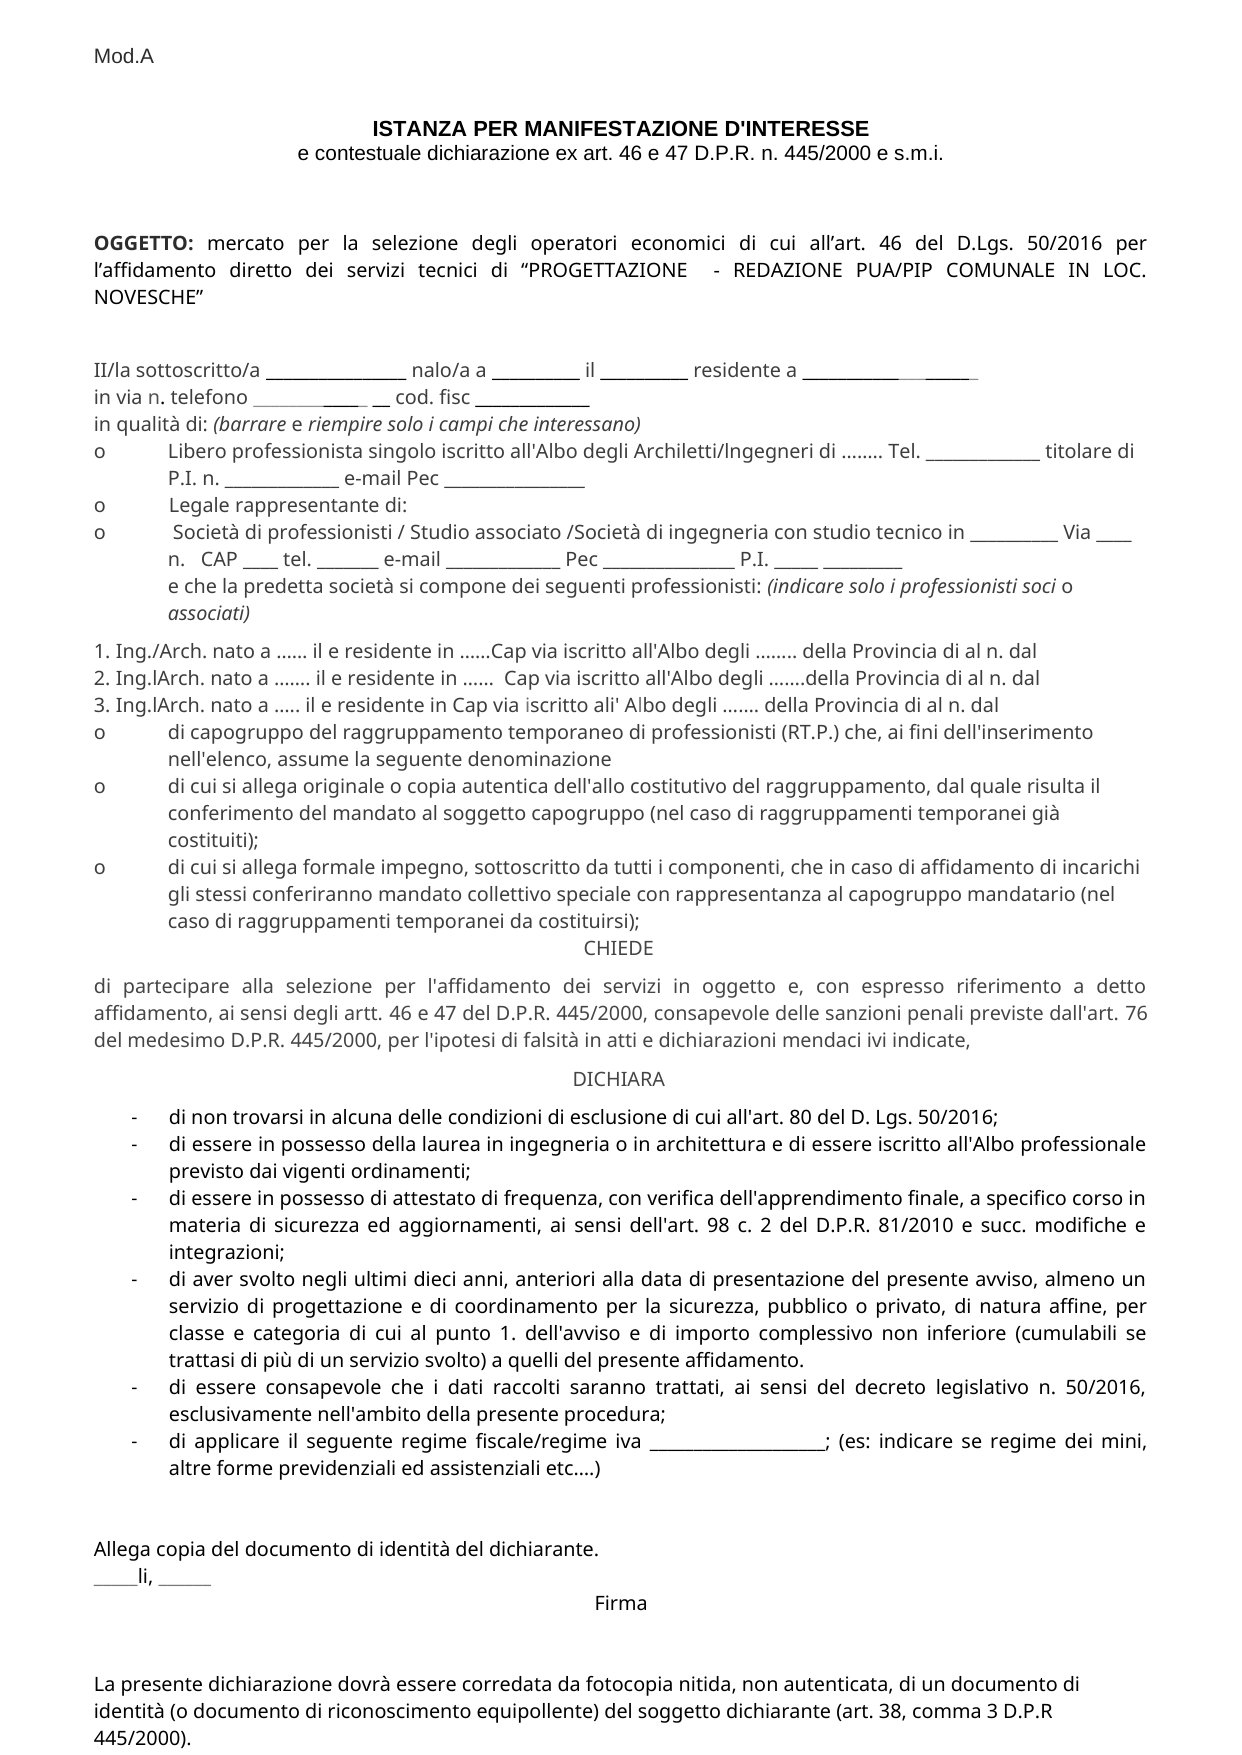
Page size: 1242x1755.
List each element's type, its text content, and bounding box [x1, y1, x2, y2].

text Allega copia del documento di identità del dichiarante. [94, 1535, 1148, 1562]
text e contestuale dichiarazione ex art. 46 e 47 D.P.R. n. 445/2000 e s.m.i. [94, 141, 1148, 165]
text DICHIARA [94, 1065, 1148, 1092]
list di essere in possesso di attestato di frequenza, con verifica dell'apprendimento finale, a specifico corso in materia di sicurezza ed aggiornamenti, ai sensi dell'art. 98 c. 2 del D.P.R. 81/2010 e succ. modifiche e integrazioni; [131, 1184, 1148, 1265]
text II/la sottoscritto/a ________________ nalo/a a __________ il __________ residente a ____________________ [94, 356, 1148, 383]
text o Società di professionisti / Studio associato /Società di ingegneria con studio tecnico in __________ Via ____ n. CAP ____ tel. _______ e-mail _____________ Pec _______________ P.I. _____ _________ [94, 518, 1148, 572]
text La presente dichiarazione dovrà essere corredata da fotocopia nitida, non autenticata, di un documento di identità (o documento di riconoscimento equipollente) del soggetto dichiarante (art. 38, comma 3 D.P.R 445/2000). [94, 1670, 1148, 1751]
text o Legale rappresentante di: [94, 491, 1148, 518]
text _____li, ______ [94, 1562, 1148, 1589]
text e che la predetta società si compone dei seguenti professionisti: (indicare solo i professionisti soci o associati) [168, 572, 1148, 626]
text OGGETTO: mercato per la selezione degli operatori economici di cui all’art. 46 del D.Lgs. 50/2016 per l’affidamento diretto dei servizi tecnici di “PROGETTAZIONE - REDAZIONE PUA/PIP COMUNALE IN LOC. NOVESCHE” [94, 229, 1148, 311]
list di non trovarsi in alcuna delle condizioni di esclusione di cui all'art. 80 del D. Lgs. 50/2016; [131, 1103, 1148, 1130]
text o di cui si allega formale impegno, sottoscritto da tutti i componenti, che in caso di affidamento di incarichi gli stessi conferiranno mandato collettivo speciale con rappresentanza al capogruppo mandatario (nel caso di raggruppamenti temporanei da costituirsi); [94, 853, 1148, 934]
text Mod.A [94, 44, 1148, 68]
text di partecipare alla selezione per l'affidamento dei servizi in oggetto e, con espresso riferimento a detto affidamento, ai sensi degli artt. 46 e 47 del D.P.R. 445/2000, consapevole delle sanzioni penali previste dall'art. 76 del medesimo D.P.R. 445/2000, per l'ipotesi di falsità in atti e dichiarazioni mendaci ivi indicate, [94, 973, 1148, 1053]
text o Libero professionista singolo iscritto all'Albo degli Archiletti/lngegneri di …….. Tel. _____________ titolare di P.I. n. _____________ e-mail Pec ________________ [94, 437, 1148, 491]
text ISTANZA PER MANIFESTAZIONE D'INTERESSE [94, 116, 1148, 141]
list di aver svolto negli ultimi dieci anni, anteriori alla data di presentazione del presente avviso, almeno un servizio di progettazione e di coordinamento per la sicurezza, pubblico o privato, di natura affine, per classe e categoria di cui al punto 1. dell'avviso e di importo complessivo non inferiore (cumulabili se trattasi di più di un servizio svolto) a quelli del presente affidamento. [131, 1265, 1148, 1373]
text 1. Ing./Arch. nato a …… il e residente in ……Cap via iscritto all'Albo degli …….. della Provincia di al n. dal [94, 637, 1148, 664]
text o di cui si allega originale o copia autentica dell'allo costitutivo del raggruppamento, dal quale risulta il conferimento del mandato al soggetto capogruppo (nel caso di raggruppamenti temporanei già costituiti); [94, 772, 1148, 853]
text 3. Ing.lArch. nato a ….. il e residente in Cap via iscritto ali' Albo degli ……. della Provincia di al n. dal [94, 691, 1099, 718]
text CHIEDE [94, 934, 1148, 961]
text in qualità di: (barrare e riempire solo i campi che interessano) [94, 410, 1148, 437]
text in via n. telefono _____________ __ cod. fisc _____________ [94, 383, 1148, 410]
list di applicare il seguente regime fiscale/regime iva ____________________; (es: indicare se regime dei mini, altre forme previdenziali ed assistenziali etc….) [131, 1427, 1148, 1481]
text o di capogruppo del raggruppamento temporaneo di professionisti (RT.P.) che, ai fini dell'inserimento nell'elenco, assume la seguente denominazione [94, 718, 1148, 772]
list di essere consapevole che i dati raccolti saranno trattati, ai sensi del decreto legislativo n. 50/2016, esclusivamente nell'ambito della presente procedura; [131, 1373, 1148, 1427]
list di essere in possesso della laurea in ingegneria o in architettura e di essere iscritto all'Albo professionale previsto dai vigenti ordinamenti; [131, 1130, 1148, 1184]
text 2. Ing.lArch. nato a ……. il e residente in …… Cap via iscritto all'Albo degli …….della Provincia di al n. dal [94, 664, 1099, 691]
text Firma [94, 1589, 1148, 1616]
